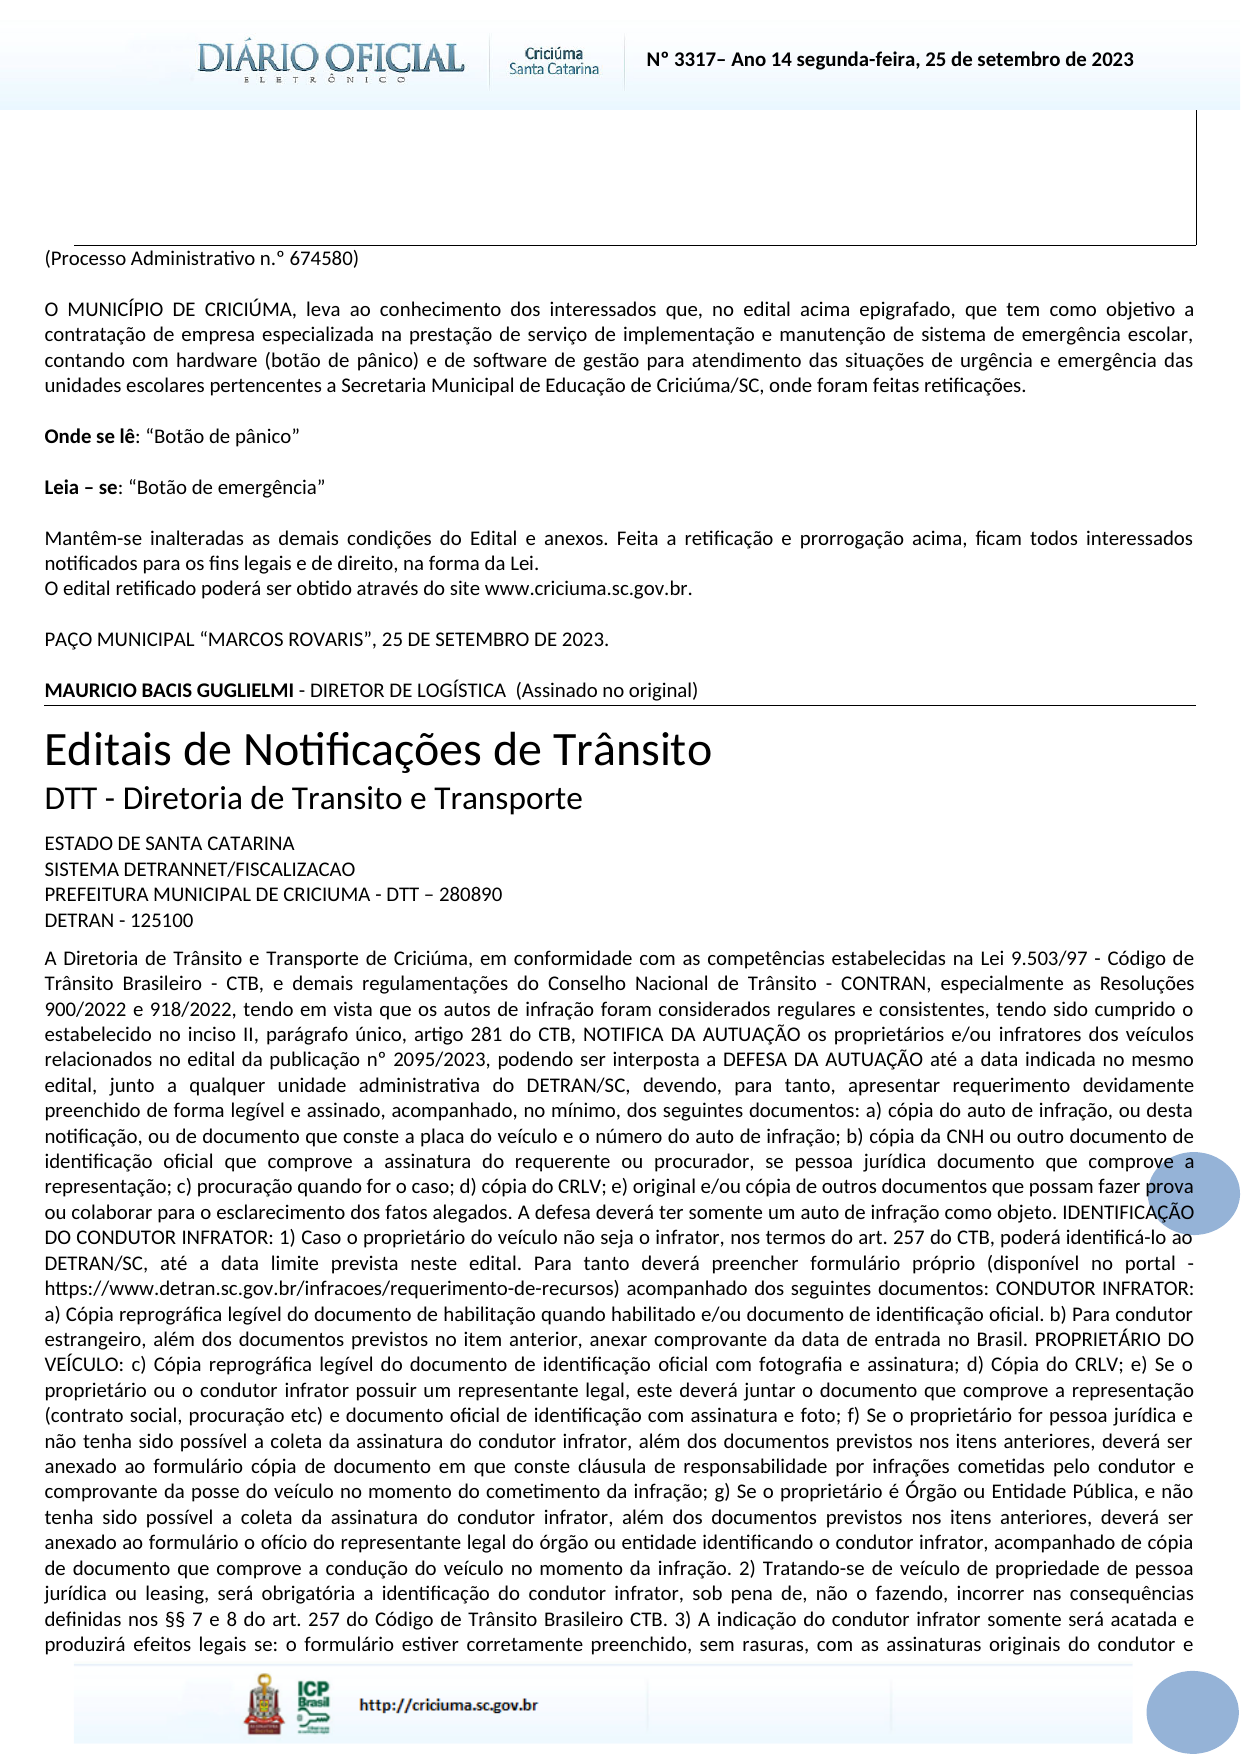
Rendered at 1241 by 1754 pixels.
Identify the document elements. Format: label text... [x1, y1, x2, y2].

text ESTADO DE SANTA CATARINA [44, 831, 1196, 856]
text Onde se lê: “Botão de pânico” [44, 423, 1196, 448]
text MAURICIO BACIS GUGLIELMI - DIRETOR DE LOGÍSTICA (Assinado no original) [44, 677, 1196, 705]
text A Diretoria de Trânsito e Transporte de Criciúma, em conformidade com as competências estabelecidas na Lei 9.503/97 - Código de Trânsito Brasileiro - CTB, e demais regulamentações do Conselho Nacional de Trânsito - CONTRAN, especialmente as Resoluções 900/2022 e 918/2022, tendo em vista que os autos de infração foram considerados regulares e consistentes, tendo sido cumprido o estabelecido no inciso II, parágrafo único, artigo 281 do CTB, NOTIFICA DA AUTUAÇÃO os proprietários e/ou infratores dos veículos relacionados no edital da publicação nº 2095/2023, podendo ser interposta a DEFESA DA AUTUAÇÃO até a data indicada no mesmo edital, junto a qualquer unidade administrativa do DETRAN/SC, devendo, para tanto, apresentar requerimento devidamente preenchido de forma legível e assinado, acompanhado, no mínimo, dos seguintes documentos: a) cópia do auto de infração, ou desta notificação, ou de documento que conste a placa do veículo e o número do auto de infração; b) cópia da CNH ou outro documento de identificação oficial que comprove a assinatura do requerente ou procurador, se pessoa jurídica documento que comprove a representação; c) procuração quando for o caso; d) cópia do CRLV; e) original e/ou cópia de outros documentos que possam fazer prova ou colaborar para o esclarecimento dos fatos alegados. A defesa deverá ter somente um auto de infração como objeto. IDENTIFICAÇÃO DO CONDUTOR INFRATOR: 1) Caso o proprietário do veículo não seja o infrator, nos termos do art. 257 do CTB, poderá identificá-lo ao DETRAN/SC, até a data limite prevista neste edital. Para tanto deverá preencher formulário próprio (disponível no portal - https://www.detran.sc.gov.br/infracoes/requerimento-de-recursos) acompanhado dos seguintes documentos: CONDUTOR INFRATOR: a) Cópia reprográfica legível do documento de habilitação quando habilitado e/ou documento de identificação oficial. b) Para condutor estrangeiro, além dos documentos previstos no item anterior, anexar comprovante da data de entrada no Brasil. PROPRIETÁRIO DO VEÍCULO: c) Cópia reprográfica legível do documento de identificação oficial com fotografia e assinatura; d) Cópia do CRLV; e) Se o proprietário ou o condutor infrator possuir um representante legal, este deverá juntar o documento que comprove a representação (contrato social, procuração etc) e documento oficial de identificação com assinatura e foto; f) Se o proprietário for pessoa jurídica e não tenha sido possível a coleta da assinatura do condutor infrator, além dos documentos previstos nos itens anteriores, deverá ser anexado ao formulário cópia de documento em que conste cláusula de responsabilidade por infrações cometidas pelo condutor e comprovante da posse do veículo no momento do cometimento da infração; g) Se o proprietário é Órgão ou Entidade Pública, e não tenha sido possível a coleta da assinatura do condutor infrator, além dos documentos previstos nos itens anteriores, deverá ser anexado ao formulário o ofício do representante legal do órgão ou entidade identificando o condutor infrator, acompanhado de cópia de documento que comprove a condução do veículo no momento da infração. 2) Tratando-se de veículo de propriedade de pessoa jurídica ou leasing, será obrigatória a identificação do condutor infrator, sob pena de, não o fazendo, incorrer nas consequências definidas nos §§ 7 e 8 do art. 257 do Código de Trânsito Brasileiro CTB. 3) A indicação do condutor infrator somente será acatada e produzirá efeitos legais se: o formulário estiver corretamente preenchido, sem rasuras, com as assinaturas originais do condutor e [44, 945, 1196, 1657]
text Mantêm-se inalteradas as demais condições do Edital e anexos. Feita a retificação e prorrogação acima, ficam todos interessados notificados para os fins legais e de direito, na forma da Lei. [44, 525, 1196, 576]
text Leia – se: “Botão de emergência” [44, 474, 1196, 499]
text O edital retificado poderá ser obtido através do site www.criciuma.sc.gov.br. [44, 576, 1196, 601]
text DTT - Diretoria de Transito e Transporte [44, 777, 1196, 818]
text PREFEITURA MUNICIPAL DE CRICIUMA - DTT – 280890 [44, 881, 1196, 907]
text Editais de Notificações de Trânsito [44, 718, 1196, 777]
text (Processo Administrativo n.º 674580) [44, 245, 1196, 271]
text DETRAN - 125100 [44, 907, 1196, 932]
text SISTEMA DETRANNET/FISCALIZACAO [44, 856, 1196, 881]
text PAÇO MUNICIPAL “MARCOS ROVARIS”, 25 DE SETEMBRO DE 2023. [44, 626, 1196, 652]
text O MUNICÍPIO DE CRICIÚMA, leva ao conhecimento dos interessados que, no edital acima epigrafado, que tem como objetivo a contratação de empresa especializada na prestação de serviço de implementação e manutenção de sistema de emergência escolar, contando com hardware (botão de pânico) e de software de gestão para atendimento das situações de urgência e emergência das unidades escolares pertencentes a Secretaria Municipal de Educação de Criciúma/SC, onde foram feitas retificações. [44, 296, 1196, 398]
